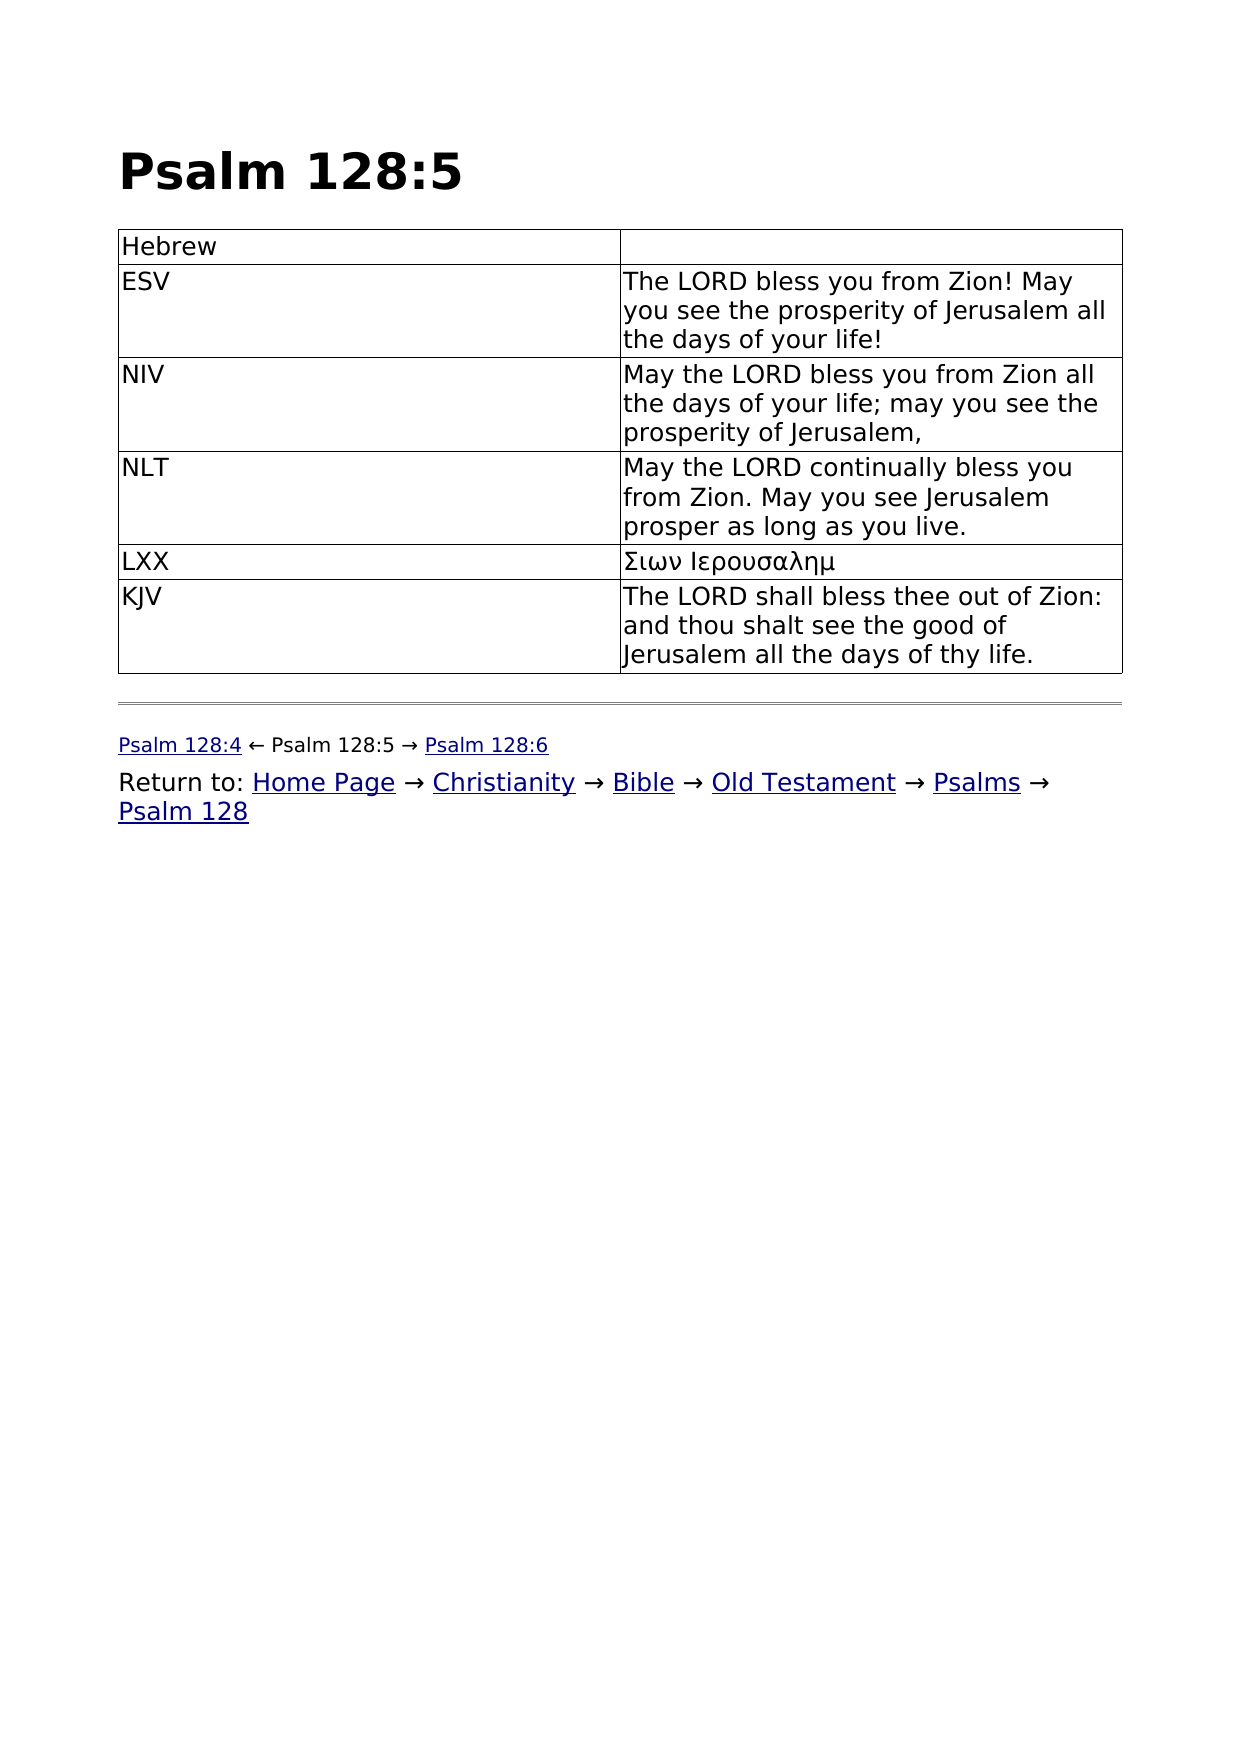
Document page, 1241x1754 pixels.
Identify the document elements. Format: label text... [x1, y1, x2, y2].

table_cell NIV [119, 358, 620, 451]
table_cell May the LORD bless you from Zion all the days of your life; may you see the prosperity of Jerusalem, [621, 358, 1122, 451]
table_cell NLT [119, 452, 620, 544]
table_cell Σιων Ιερουσαλημ [621, 545, 1122, 579]
table_cell May the LORD continually bless you from Zion. May you see Jerusalem prosper as long as you live. [621, 452, 1122, 544]
table_cell The LORD bless you from Zion! May you see the prosperity of Jerusalem all the days of your life! [621, 265, 1122, 357]
table_cell KJV [119, 580, 620, 673]
text Return to: Home Page → Christianity → Bible → Old Testament → Psalms → Psalm 128 [118, 768, 1122, 826]
table_cell ESV [119, 265, 620, 357]
text Psalm 128:4 ← Psalm 128:5 → Psalm 128:6 [118, 734, 1122, 768]
table_header [621, 230, 1122, 264]
table_header Hebrew [119, 230, 620, 264]
subtitle Psalm 128:5 [118, 143, 1122, 201]
table_cell The LORD shall bless thee out of Zion: and thou shalt see the good of Jerusalem all the days of thy life. [621, 580, 1122, 673]
table_cell LXX [119, 545, 620, 579]
